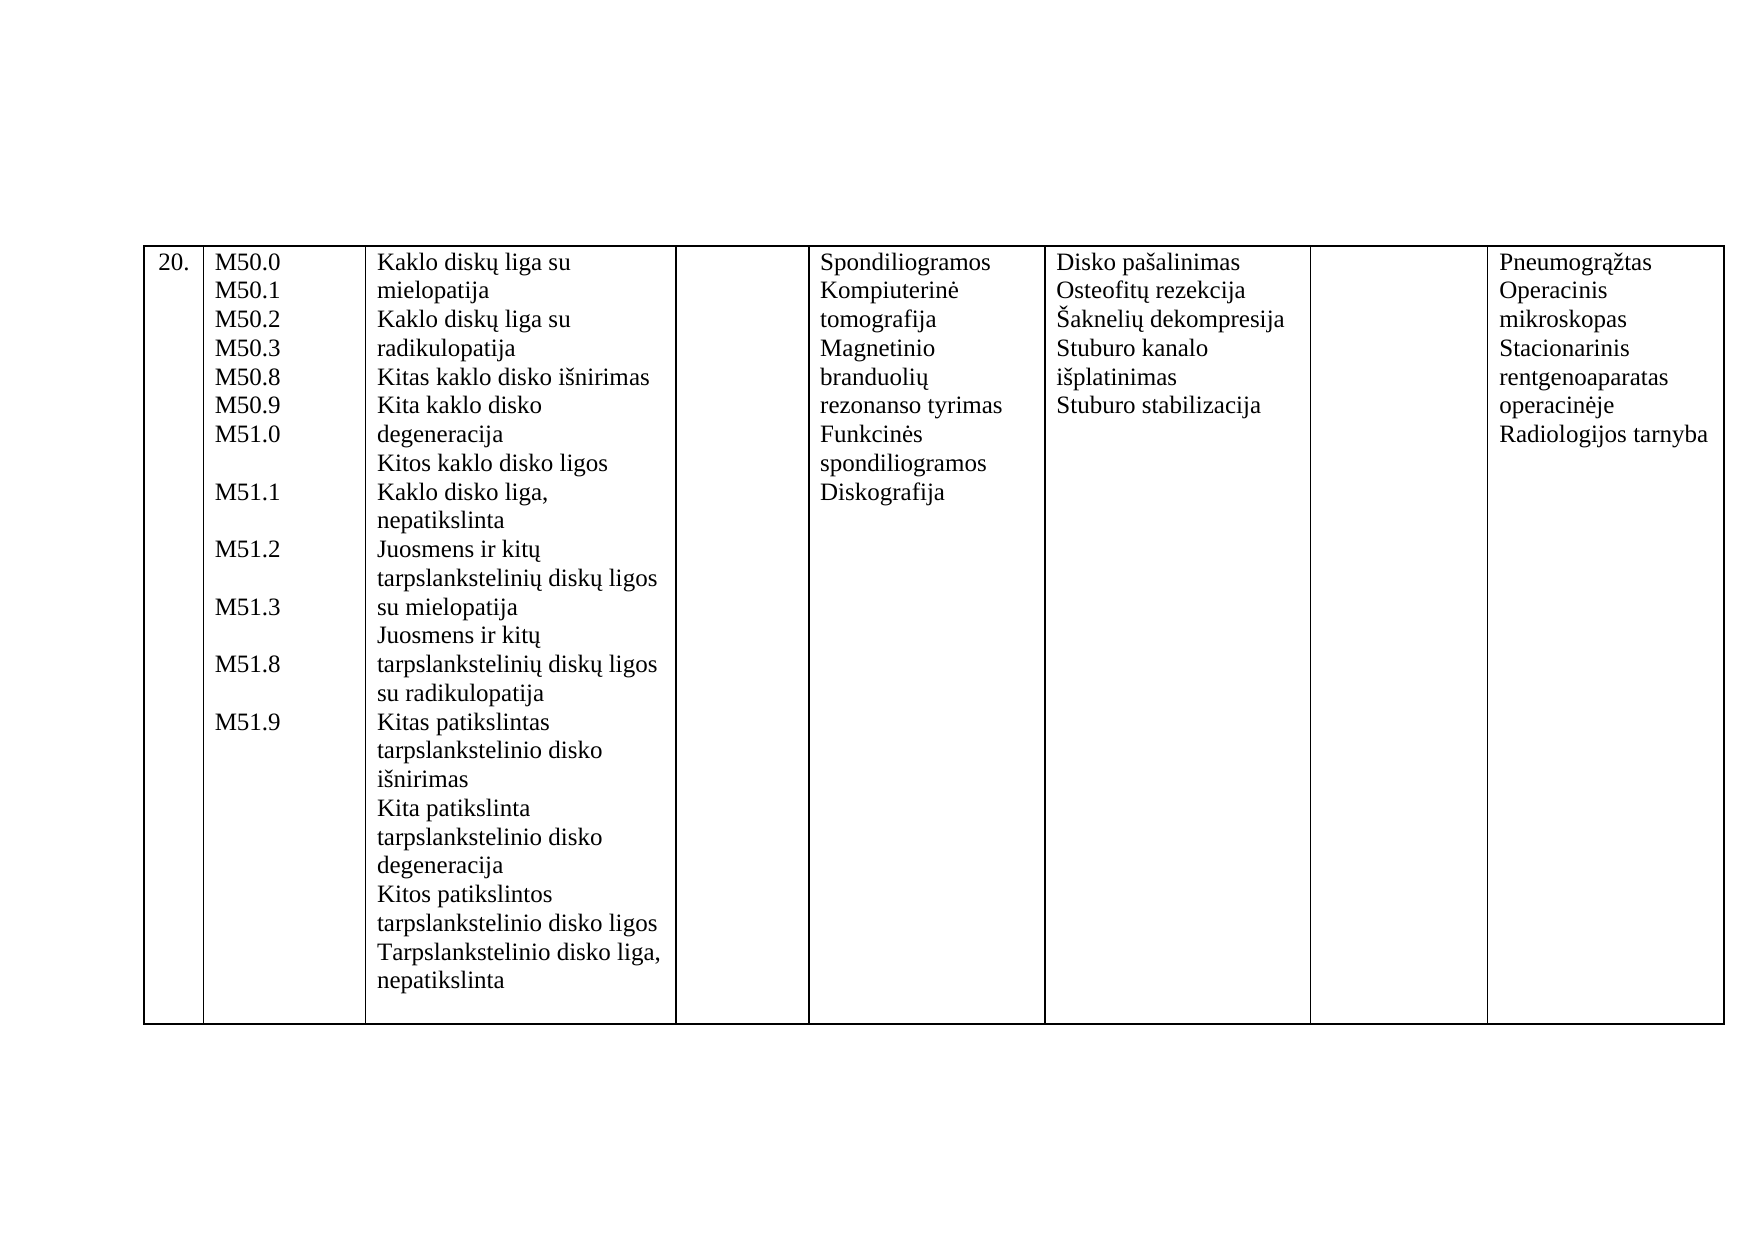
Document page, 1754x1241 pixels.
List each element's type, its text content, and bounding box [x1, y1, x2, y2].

table_cell Disko pašalinimas Osteofitų rezekcija Šaknelių dekompresija Stuburo kanalo išplatinimas Stuburo stabilizacija [1046, 247, 1310, 1023]
table_cell Spondiliogramos Kompiuterinė tomografija Magnetinio branduolių rezonanso tyrimas Funkcinės spondiliogramos Diskografija [810, 247, 1044, 1023]
table_cell 20. [145, 247, 203, 1023]
table_cell M50.0 M50.1 M50.2 M50.3 M50.8 M50.9 M51.0 M51.1 M51.2 M51.3 M51.8 M51.9 [204, 247, 365, 1023]
table_cell Kaklo diskų liga su mielopatija Kaklo diskų liga su radikulopatija Kitas kaklo disko išnirimas Kita kaklo disko degeneracija Kitos kaklo disko ligos Kaklo disko liga, nepatikslinta Juosmens ir kitų tarpslankstelinių diskų ligos su mielopatija Juosmens ir kitų tarpslankstelinių diskų ligos su radikulopatija Kitas patikslintas tarpslankstelinio disko išnirimas Kita patikslinta tarpslankstelinio disko degeneracija Kitos patikslintos tarpslankstelinio disko ligos Tarpslankstelinio disko liga, nepatikslinta [366, 247, 675, 1023]
table_cell [1311, 247, 1487, 1023]
table_cell Pneumogrąžtas Operacinis mikroskopas Stacionarinis rentgenoaparatas operacinėje Radiologijos tarnyba [1488, 247, 1723, 1023]
table_cell [677, 247, 808, 1023]
